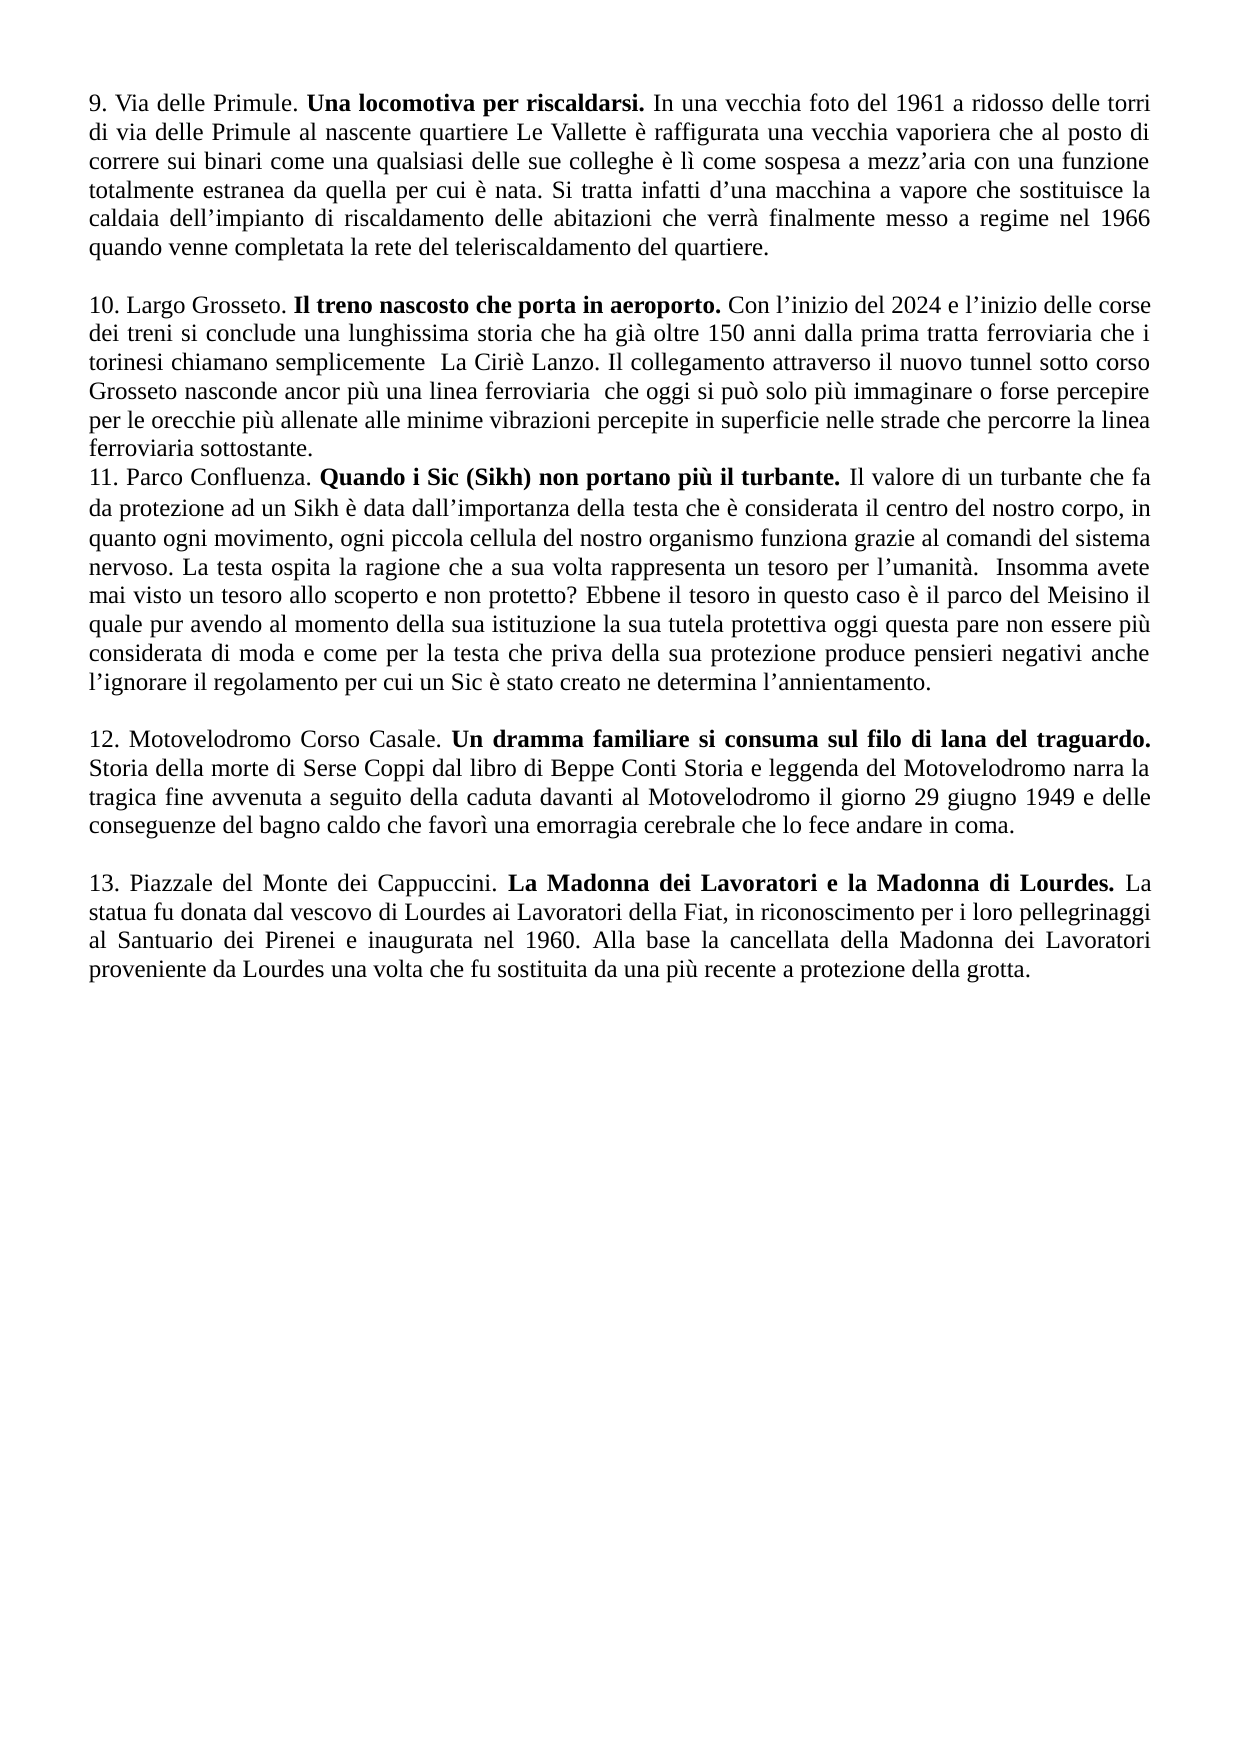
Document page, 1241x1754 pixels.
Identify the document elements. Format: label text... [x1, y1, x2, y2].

text 9. Via delle Primule. Una locomotiva per riscaldarsi. In una vecchia foto del 1961 a ridosso delle torri di via delle Primule al nascente quartiere Le Vallette è raffigurata una vecchia vaporiera che al posto di correre sui binari come una qualsiasi delle sue colleghe è lì come sospesa a mezz’aria con una funzione totalmente estranea da quella per cui è nata. Si tratta infatti d’una macchina a vapore che sostituisce la caldaia dell’impianto di riscaldamento delle abitazioni che verrà finalmente messo a regime nel 1966 quando venne completata la rete del teleriscaldamento del quartiere. [88, 88, 1152, 261]
text 12. Motovelodromo Corso Casale. Un dramma familiare si consuma sul filo di lana del traguardo. Storia della morte di Serse Coppi dal libro di Beppe Conti Storia e leggenda del Motovelodromo narra la tragica fine avvenuta a seguito della caduta davanti al Motovelodromo il giorno 29 giugno 1949 e delle conseguenze del bagno caldo che favorì una emorragia cerebrale che lo fece andare in coma. [88, 724, 1152, 839]
text 10. Largo Grosseto. Il treno nascosto che porta in aeroporto. Con l’inizio del 2024 e l’inizio delle corse dei treni si conclude una lunghissima storia che ha già oltre 150 anni dalla prima tratta ferroviaria che i torinesi chiamano semplicemente La Ciriè Lanzo. Il collegamento attraverso il nuovo tunnel sotto corso Grosseto nasconde ancor più una linea ferroviaria che oggi si può solo più immaginare o forse percepire per le orecchie più allenate alle minime vibrazioni percepite in superficie nelle strade che percorre la linea ferroviaria sottostante. [88, 290, 1152, 462]
text 13. Piazzale del Monte dei Cappuccini. La Madonna dei Lavoratori e la Madonna di Lourdes. La statua fu donata dal vescovo di Lourdes ai Lavoratori della Fiat, in riconoscimento per i loro pellegrinaggi al Santuario dei Pirenei e inaugurata nel 1960. Alla base la cancellata della Madonna dei Lavoratori proveniente da Lourdes una volta che fu sostituita da una più recente a protezione della grotta. [88, 868, 1152, 983]
text 11. Parco Confluenza. Quando i Sic (Sikh) non portano più il turbante. Il valore di un turbante che fa da protezione ad un Sikh è data dall’importanza della testa che è considerata il centro del nostro corpo, in quanto ogni movimento, ogni piccola cellula del nostro organismo funziona grazie al comandi del sistema nervoso. La testa ospita la ragione che a sua volta rappresenta un tesoro per l’umanità. Insomma avete mai visto un tesoro allo scoperto e non protetto? Ebbene il tesoro in questo caso è il parco del Meisino il quale pur avendo al momento della sua istituzione la sua tutela protettiva oggi questa pare non essere più considerata di moda e come per la testa che priva della sua protezione produce pensieri negativi anche l’ignorare il regolamento per cui un Sic è stato creato ne determina l’annientamento. [88, 462, 1152, 696]
